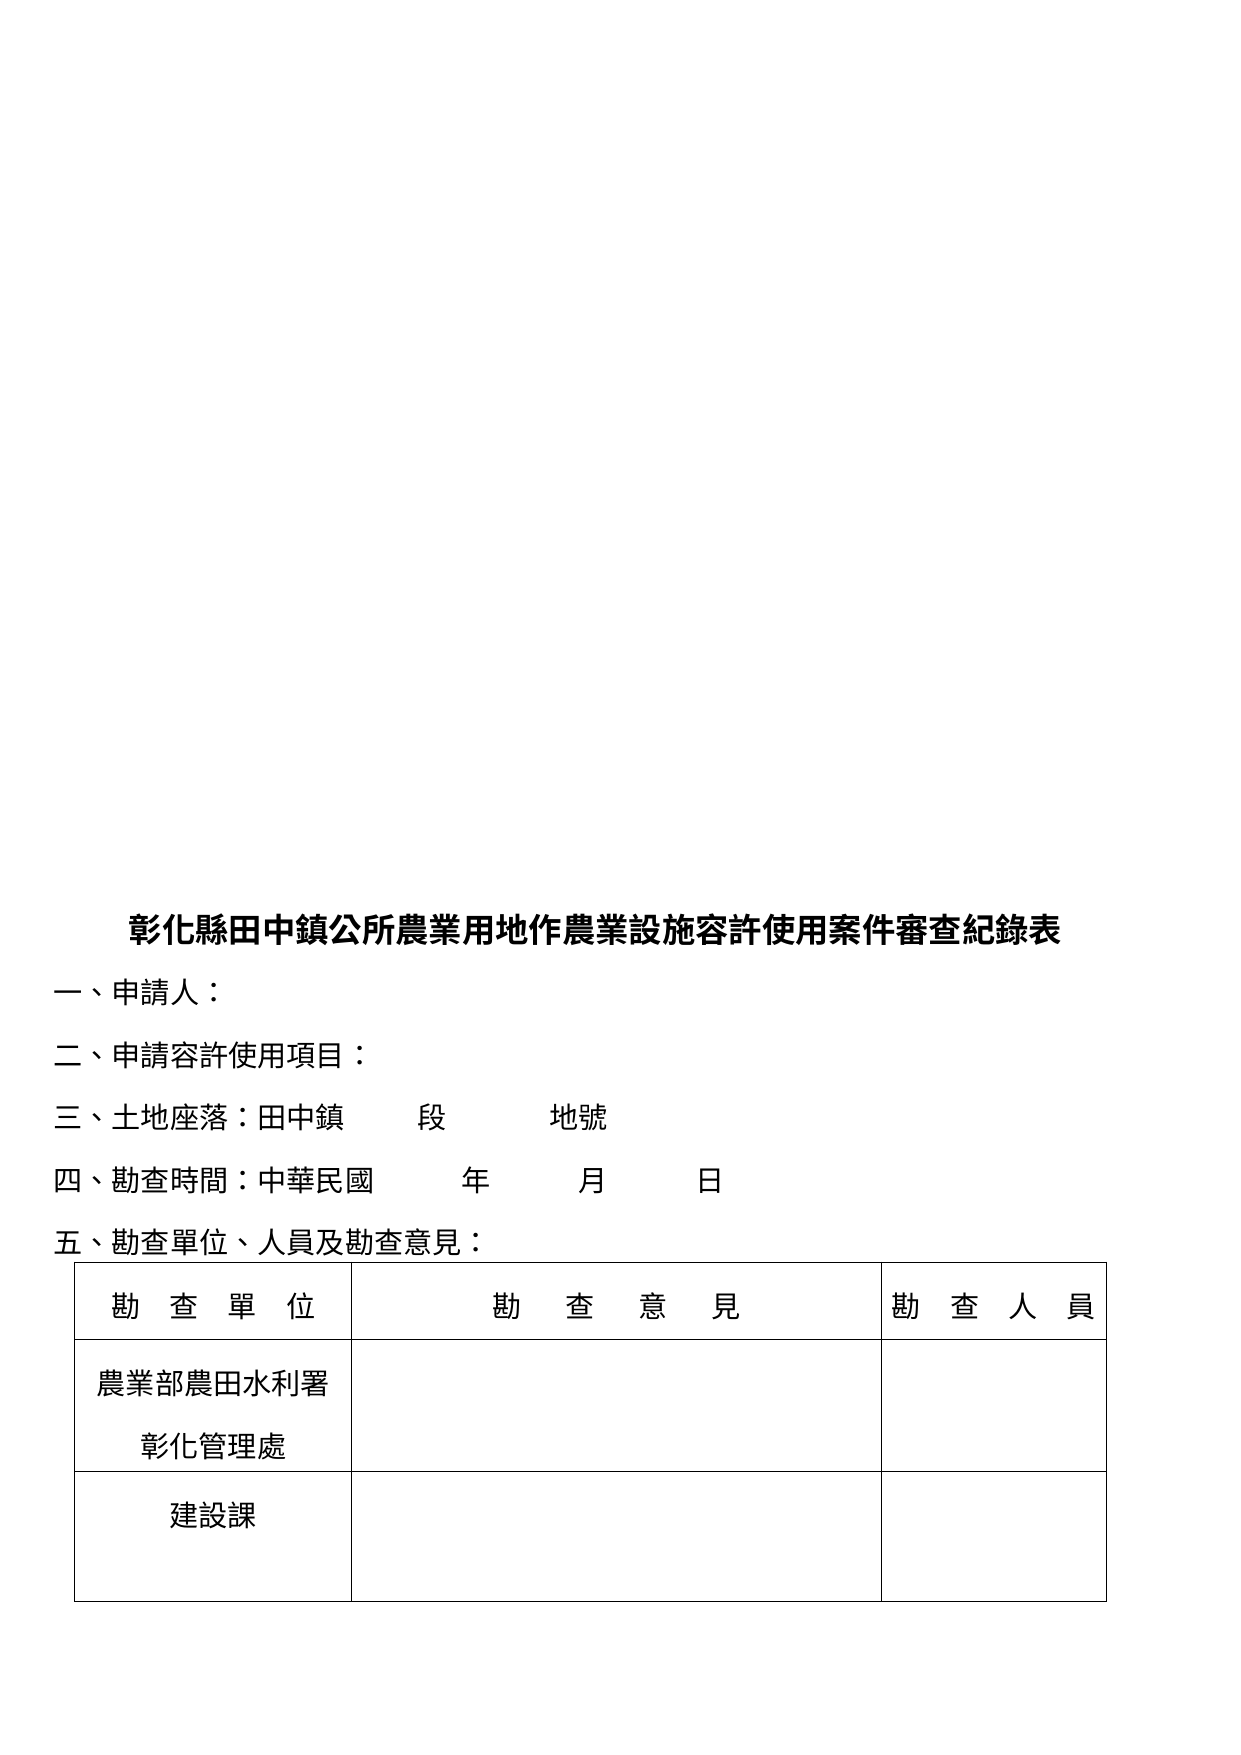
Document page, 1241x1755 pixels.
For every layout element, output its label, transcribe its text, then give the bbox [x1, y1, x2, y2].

table_cell [882, 1472, 1106, 1601]
text 彰化縣田中鎮公所農業用地作農業設施容許使用案件審查紀錄表 [53, 887, 1137, 949]
text 四、勘查時間：中華民國 年 月 日 [53, 1137, 1137, 1199]
text 三、土地座落：田中鎮 段 地號 [53, 1074, 1137, 1137]
table_cell 農業部農田水利署 彰化管理處 [75, 1340, 351, 1471]
table_cell 建設課 [75, 1472, 351, 1601]
text 一、申請人： [53, 949, 1137, 1012]
table_cell [882, 1340, 1106, 1471]
text 二、申請容許使用項目： [53, 1012, 1137, 1074]
table_header 勘 查 意 見 [352, 1263, 881, 1339]
table_cell [352, 1340, 881, 1471]
table_header 勘 查 人 員 [882, 1263, 1106, 1339]
table_header 勘 查 單 位 [75, 1263, 351, 1339]
text 五、勘查單位、人員及勘查意見： [53, 1199, 1137, 1262]
table_cell [352, 1472, 881, 1601]
